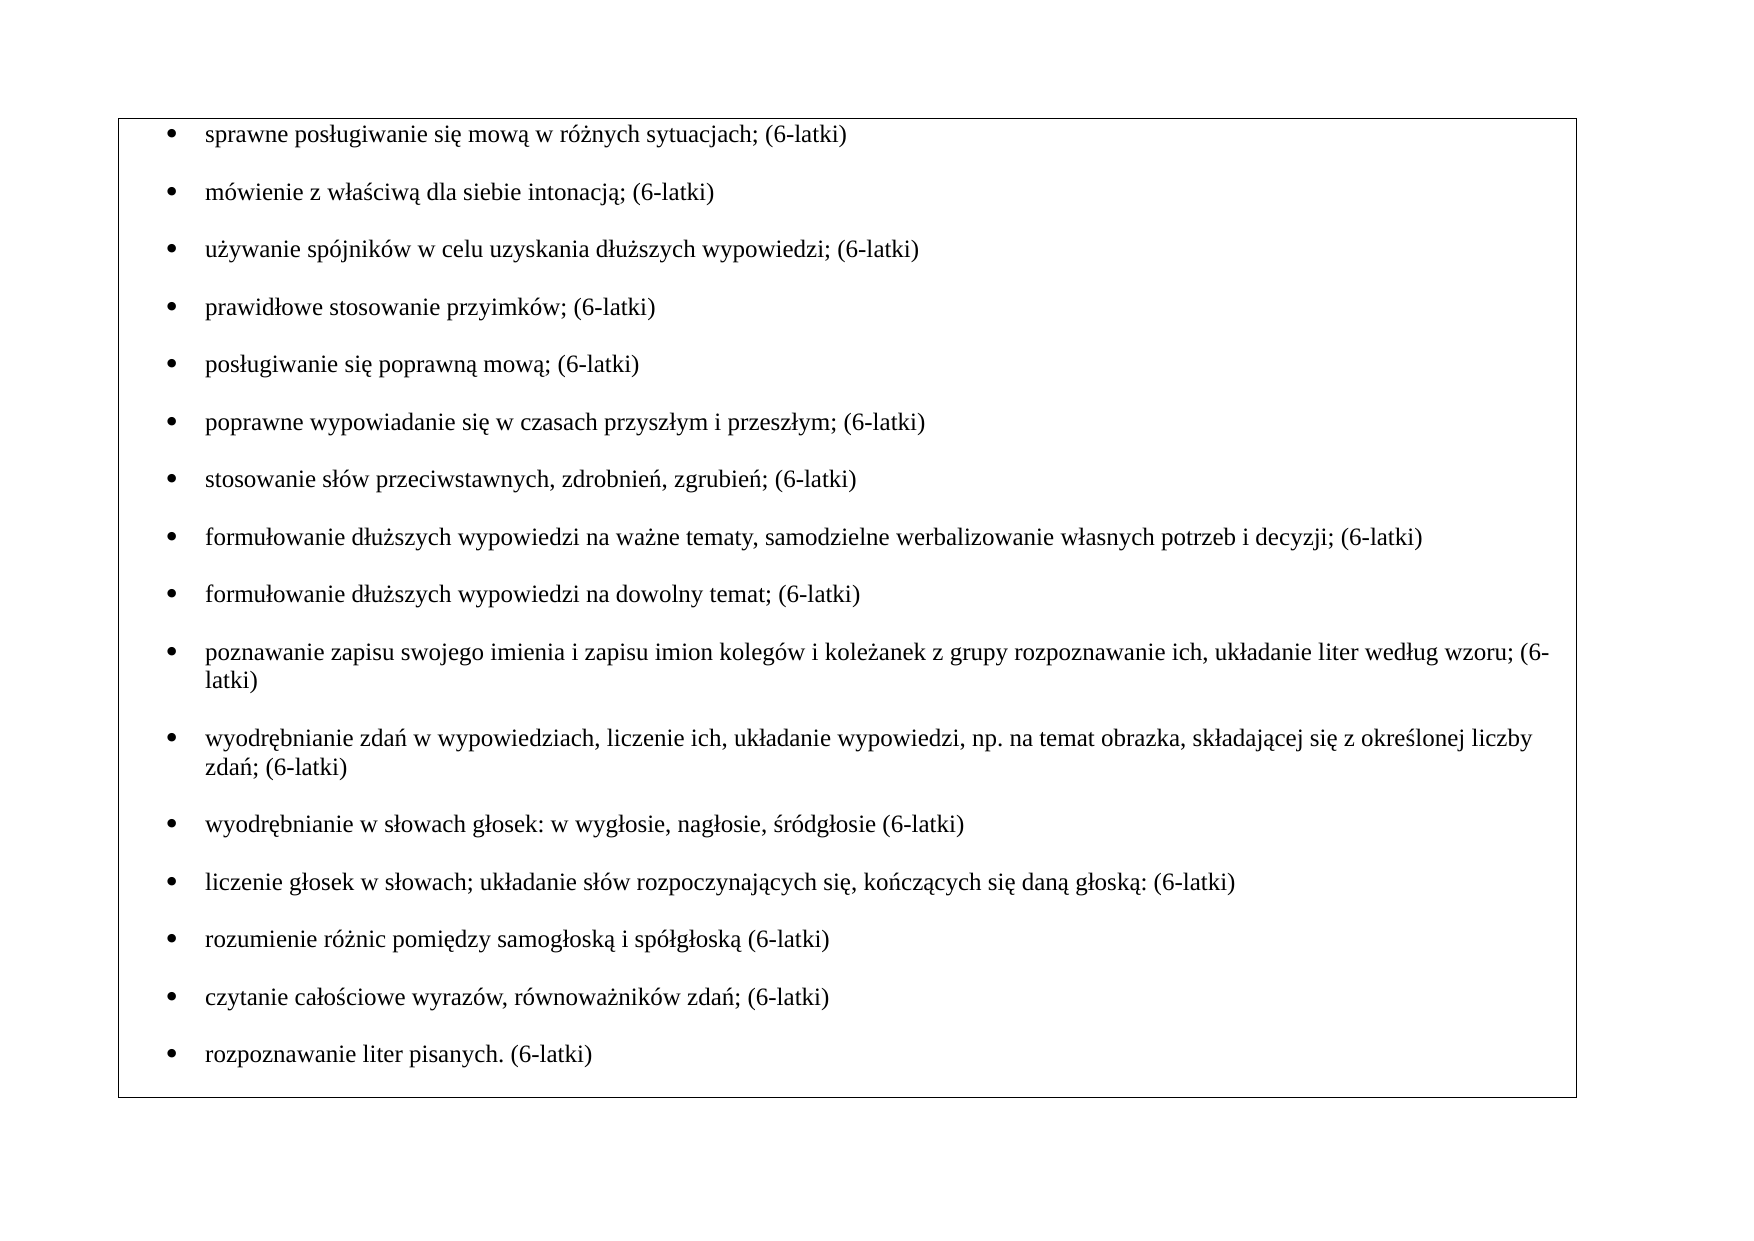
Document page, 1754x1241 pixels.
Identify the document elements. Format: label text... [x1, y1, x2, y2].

table_cell Treści programowe: Fizyczny obszar rozwoju dziecka Społeczna aktywność dziecka: zawracanie uwagi na kulturę spożywania posiłków; (5-latki) samodzielne rozbieranie się i ubieranie oraz dbanie o swoją garderobę; (5-latki) porządkowanie po sobie miejsc zabaw, pracy i spożywania posiłków; (5-latki) uczestniczenie w tworzeniu dekoracji, wzbogacanie kącika przyrody; (5-latki) dbanie o porządek na półkach indywidualnych; (5-latki) spożywanie posiłków – korzystanie z serwetek; (6-latki) wiązanie obuwia; (6-latki) wykazywanie inicjatywy w dbałości o salę zajęć. (6-latki) Językowa aktywność dziecka: rozwijanie sprawności całego ciała (w toku wykonywania czynności samoobsługowych, zabaw ruchowych i ćwiczeń gimnastycznych); (5-latki) wykonywanie czynności wymagających zaangażowania mięśni dłoni, np.: lepienie z plasteliny, zgniatanie i zaginanie papieru, wycinanie, wydzieranie; (5-latki) rozwijanie koordynacji wzrokowo-ruchowej, np.: powtarzanie ruchów innej osoby w czasie zabawy; (5-latki) wykonywanie czynności z dużym i małym napięciem mięśniowym w toku zabaw ruchowych i ćwiczeń plastycznych; (5-latki) odwzorowywanie elementów (przerysowywanie, rysowanie według wzoru, kalkowanie); (5-latki) określanie kierunku pisania (rysownia) – od lewej strony linii do prawej i od góry kartki do dołu; (6-latki) rozwijanie koordynacji ruchowej (głownie skoordynowanej współpracy ruchów ramienia, przedramienia, nadgarstka i palców); (6-latki) rozwijanie koordynacji ruchowo-słuchowo-wzrokowej; (6-latki) gospodarowanie przestrzenią kartki (wykonywanie prac plastycznych na papierze o różnych formatach – z tendencją do przechodzenia do małych, zamkniętych powierzchni); (6-latki) nabywanie płynności ruchów rąk (np. w toku swobodnych ruchów tanecznych, gimnastycznych ćwiczeń ramion, zadań plastycznych wymagających zamalowania dużych przestrzeni kartki); (6-latki) nabywanie precyzji wykonywania ruchów dłońmi (np. ubieranie lalek, zapinanie guzików, wiązanie sznurowadeł, dekorowanie kartki). (6-latki) Artystyczna aktywność dziecka: uczestniczenie w zabawach rytmicznych, ruchowych, pląsach przy muzyce; (5-latki) uczestniczenie w zabawach konstrukcyjno-technicznych wykorzystujących doświadczenia zbierane podczas poznawania środowiska technicznego, np. składanie zabawek z oddzielnych części, budowanie różnych konstrukcji z klocków, przezywanie radości z pozytywnych efektów swoich działań; (5-latki) improwizowanie ruchowe do dowolniej muzyki; (6-latki) samodzielne używanie wybranych narzędzi, przyborów, wybieranie materiałów, organizowanie sobie stanowiska pracy i porządkowanie go po zakończonej pracy. (6-latki) Ruchowa i zdrowotna aktywność dziecka: nazywanie części ciała; (5-latki) utrwalanie orientacji w schemacie własnego ciała i ciała drugiej osoby (np. w kontekście kształtowania prawidłowej postawy); (5-latki) uczestniczenie w zabawach ruchowych: kształtujących postawę, orientacyjno-porządkowych, bieżnych, z elementami skoku, podskoku, z elementami toczenia, z elementami rzutu, chwytu, równoważnych, organizowanych metodą opowieści ruchowych, ze śpiewem; (5-latki) uczestniczenie w zabawach organizowanych w terenie (w ogrodzie przedszkolnym, w parku, na boisku) w różnych porach roku (na śniegu, w wodzie); (5-latki) uczestniczenie w ćwiczeniach gimnastycznych; (5-latki) ubieranie się odpowiednio do warunków atmosferycznych występujących w danej porze roku (zapobieganie przegrzaniu i zmarznięciu); (latki) przebywanie na świeżym powietrzu; uczestniczenie w spacerach, zabawach i ćwiczeniach ruchowych; (5-latki) dbanie o higienę poprzez codzienne mycie całego ciała, mycie zębów po posiłkach, samodzielne korzystanie z toalety, mycie rak, zwłaszcza po pobycie w toalecie i po zabawie na świeżym powietrzu, utrzymywanie czystości odzieży, obuwia; zwracanie uwagi na estetyczny wygląd, samodzielne ubieranie się i rozbieranie, dbanie o rzeczy osobiste, codzienne zmienianie bielizny, nieużywanie cudzych grzebieni, szczotek, ręczników, zachowywanie porządku w miejscu zabawy, pracy, nauki; (5-latki) sygnalizowanie nauczycielowi złego samopoczucia; (5-latki) wyrabianie nawyków zdrowotnych, np. samodzielnego ubierania się, poprawnego korzystania z toalety, właściwego zachowania się przy stole, przestrzegania zasad bezpieczeństwa w toku zabaw ruchowych i innych; (5-latki) aktywne uczestniczenie w zabawach na świeżym powietrzu; (5-latki) przeplatanie aktywności ruchowej z odpoczynkiem; (5latki) bezpieczne posługiwanie się nożyczkami; (5-latki) wybieranie bezpiecznego miejsca do zabaw; (5-latki) bezpieczne korzystanie ze sprzętu sportowego, urządzeń znajdujących się na placu zabaw; (5-latki) informowanie nauczyciela o wszystkich sytuacjach budzących wątpliwości i obawy; (5-latki) naśladowanie ruchów wykonywanych przez nauczyciela, odtwarzanie ruchem całego ciała lub samych rąk sposobów poruszania się zwierząt itp.; (5-latki) zacieśnianie kontaktów interpersonalnych z grupą poprzez wspólne organizowanie zabaw ruchowych; (6-latki) odpowiednie dobieranie miejsc zabaw przy stoliku, biurku (miejsce dobrze oświetlone, krzesło dopasowane do wzrostu dziecka); (6-latki) bezpieczne posługiwanie się przyborami, np. igłą, nożyczkami, młotkiem; (6-latki) sygnalizowanie potrzeby pomocy w sytuacjach zagrożenia, zwracanie się do osób, które mogą tej pomocy udzielić. (6-latki) Emocjonalny obszar rozwoju dziecka Społeczna aktywność dziecka: wyrażanie i nazywanie różnych emocji podczas zabaw; (5-latki) określanie sytuacji wywołujących różne emocje, np.: radość, złość, smutek, strach; (5-latki) radzenie sobie z emocjami poprzez udział w zabawach , rozmowach, słuchaniu wybranych utworów literackich; (5-latki) zapraszanie innych dzieci do wspólnej zabawy; (5-latki) szanowanie wytworów pracy innych oraz ich własności; (5-latki) dzielenie się wrażeniami, spostrzeżeniami z obserwacji danego zdarzenia, danej sytuacji; (5-latki) zwracanie się o pomoc w trudnych sytuacjach; (5-latki) dostrzeganie, że rośliny i zwierzęta mają swoje potrzeby; dbanie o nie (np. dokarmianie ptaków zimą); (5-latki) szanowanie odmowy uczestnictwa w niechcianych sytuacjach; (6-latki) czerpanie radości i satysfakcji z przebywania na lonie natury; (6-latki) czynny udział w dekorowaniu sali; (6-latki) podejmowanie prób samodzielnego rozwiązywania problemu. (6-latki) Społeczny obszar rozwoju dziecka Społeczna aktywność dziecka: prezentowanie swoich wyrobów, dokonanie samooceny ich wykonania; (5-latki) uczestniczenie w sytuacjach stwarzających możliwość wyboru, przewidywanie skutków zachowań, zwracanie uwagi na konsekwencje wynikające z danego wyboru; (5-latki) określanie czynności domowych wykonywanych przez poszczególnych członków rodziny; (5-latki) dzielenie się wiadomościami na temat życia w rodzinie, np. o sposobach wspólnego spędzania czasu, pojawienie się nowego dziecka; (5-latki) przestrzeganie wspólnie ustalonych umów i zasad regulujących współżycie w grupie; (5-latki) dostrzeganie potrzeb innych, szanowanie ich; (5-latki) cieszenie się z sukcesów drugiej osoby; (5-latki) pomaganie kolegom w sytuacjach wywołujących smutek; (5-latki) szanowanie wytworów pracy innych oraz ich własności; (5-latki) współdziałanie podczas zabaw, gier, tańców integracyjnych; (5-latki) unikanie zachować agresywnych, powstrzymywanie ich, dążenie do kompromisu; (5-latki) uczestniczenie we wspólnych zabawach, np.: ruchowych, prowadzonych metodą Rudolfa Labana, Weroniki Sherborne, wspólne wykonywanie prac plastycznych; (5-latki) dzielenie się wrażeniami, spostrzeżeniami z obserwacji danego zdarzenia, danej sytuacji; (5-latki) odpowiadanie na zadane pytania, formułowanie własnych pytań; (5-latki) wykazywanie się inicjatywą w sytuacjach nowych, nieznanych; (6-latki) samodzielne wykonywanie różnych czynności rozwijających poczucie odpowiedzialności za powierzone zadanie; (6-latki) wykorzystywanie sytuacji dnia codziennego do nabywania umiejętności samooceny; (6-latki) podawanie powiązań między członkami rodziny, np.: babcia to mama mamy lub mama taty; (6-latki) wzajemne okazywanie sobie uczuć, mówienie o nich – tworzenie wzajemnych relacji, opartych na szacunku, akceptacji i miłości; (6-latki) szanowanie odmowy uczestnictwa w niechcianych sytuacjach; (6-latki) czynne uczestniczenie w ustalaniu reguł i zasad współżycia w grupie. (6-latki) Poznawczy obszar rozwoju dziecka Społeczna aktywność dziecka: określanie tego, co dziecko robi dobrze: (5-latki) podejmowanie prób posługiwania się przyborami i narzędziami zgodnie z ich przeznaczeniem; (5-latki) opowiadanie o sobie w grupie rówieśniczej; (5-latki) oglądanie zdjęć, ilustracji, słuchanie wierszy, opowiadań – odwoływanie się do własnych obserwacji w celu zwróceni uwagi na piękno naszego kraju; (5-latki) podejmowanie prób posługiwania się przyborami i narzędziami zgodnie z ich przeznaczeniem oraz w sposób twórczy i niekonwencjonalny. (6-latki) Językowa aktywność dziecka: uczestniczenie w zabawach polegających na odtwarzaniu dźwięków, np. w zabawie w echo melodyczne, wokalne; (5-latki) aktywne słuchanie rozmówcy; (5-latki) wyklaskiwanie rytmicznych fragmentów piosenek; (5-latki) wyrażanie swoich myśli, potrzeb, przeżyć w rozmowach z rówieśnikami w codziennych sytuacjach; (5-latki) swobodne rozmowy na tematy bliskie dzieciom w kontaktach grupowych; (5-latki) przekazywanie swoich odczuć, intencji w sposób werbalny i niewerbalny; (5-latki) stosowanie w wypowiedziach właściwych form fleksyjnych wszystkich odmiennych części mowy: czasownika, rzeczownika, zaimka, przymiotnika, liczebnika; (5-latki) wypowiadanie się złożonymi zdaniami, stosowanie kilkuzdaniowej wypowiedzi; (5-latki) odpowiadanie na pytania, poprawne formułowanie pytań; (5-latki) obserwowanie otoczenia, wymienianie jego elementów, porównywanie ich z tym, co się znajduje dalej; (5-latki) wymawianie samogłosek, a potem wymawianie za nauczycielem spółgłosek; (5-latki) słuchanie zdań, wyodrębnianie w nich słów; liczenie słów w zdaniach; układanie zdań z określonej liczby słów; określanie kolejnych słów w zdaniu; (5-latki) układanie rymów do podanych słów; (5-latki) wyodrębnianie w słowach sylab, określanie ich kolejności; dzielenie słów na sylaby; liczenie sylab w słowach; tworzenie słów rozpoczynających się, kończących się dana sylabą; (5-latki) umiejętne odczytywanie często stosowanych oznaczeń i symboli; (5-latki) zwracanie uwagi na fakt, że czytanie obok mówienia i pisania jest jedną z form komunikowania się ludzi; (5-latki) rozpoznawanie liter drukowanych – małych i wielkich (5-latki) całościowe rozpoznawanie napisów umieszczonych w sali zajęć – nazw znajdujących się tam zabawek, kącików zainteresowań, roślin (sukcesywne ich wymienianie); (5-latki) wykonywanie ćwiczeń rozwijających orientacje przestrzenną (przygotowanie do czytania od lewej strony do prawej); (5-latki) rozumienie wybranych znaków umownych; (5-latki) sprawne posługiwanie się mową w różnych sytuacjach; (6-latki) mówienie z właściwą dla siebie intonacją; (6-latki) używanie spójników w celu uzyskania dłuższych wypowiedzi; (6-latki) prawidłowe stosowanie przyimków; (6-latki) posługiwanie się poprawną mową; (6-latki) poprawne wypowiadanie się w czasach przyszłym i przeszłym; (6-latki) stosowanie słów przeciwstawnych, zdrobnień, zgrubień; (6-latki) formułowanie dłuższych wypowiedzi na ważne tematy, samodzielne werbalizowanie własnych potrzeb i decyzji; (6-latki) formułowanie dłuższych wypowiedzi na dowolny temat; (6-latki) poznawanie zapisu swojego imienia i zapisu imion kolegów i koleżanek z grupy rozpoznawanie ich, układanie liter według wzoru; (6-latki) wyodrębnianie zdań w wypowiedziach, liczenie ich, układanie wypowiedzi, np. na temat obrazka, składającej się z określonej liczby zdań; (6-latki) wyodrębnianie w słowach głosek: w wygłosie, nagłosie, śródgłosie (6-latki) liczenie głosek w słowach; układanie słów rozpoczynających się, kończących się daną głoską: (6-latki) rozumienie różnic pomiędzy samogłoską i spółgłoską (6-latki) czytanie całościowe wyrazów, równoważników zdań; (6-latki) rozpoznawanie liter pisanych. (6-latki) Artystyczna aktywność dziecka: przygotowywanie programu artystycznego, samodzielne (lub z pomocą nauczyciela) wykonanie upominków, wspólna zabawa z przybyłymi gośćmi; (5-latki) wspólne planowanie i przygotowywanie uroczystości na terenie przedszkola i poza nim; (5-latki) słuchanie piosenek w wykonaniu nauczyciela oraz nagrań; (5-latki) nauka piosenek fragmentami, metodą ze słuchu; (5-latki) śpiewanie piosenek – zbiorowe i indywidualne; (5-latki) wykorzystanie naturalnych efektów perkusyjnych (klaskania, tupania, stukania…) do akompaniamentu podczas słuchania lub śpiewania piosenek; (5-latki) poznawanie wyglądu instrumentów perkusyjnych: kołatki, grzechotki, bębenka, trójkąta, talerzy, drewienek i sposobu gry na nich; (5-latki) wykonywanie akompaniamentu do piosenek na instrumentach perkusyjnych oraz innych przedmiotach – indywidualnie lub grupowo (tworzenie orkiestry); (5-latki) wykonywanie prostych, jedno-, dwutaktowych tematów rytmicznych na instrumentach perkusyjnych; (5-latki) uczestniczenie w zabawach rytmicznych, ruchowych, pląsach przy muzyce; (5-latki) reagowanie na zmiany tempa i dynamiki utworu; (5-latki) estetyczne, rytmiczne poruszanie się przy muzyce; (5-latki) improwizowanie piosenki ruchem; (5-latki) dostrzeganie zmian w wysokości dźwięków; (5-latki) tworzenie galerii prac plastycznych dzieci, związanych, np. z porami roku; (5-latki) tworzenie różnych przestrzennych kompozycji z wykorzystaniem palców, dłoni, całego ciała; (5-latki) rysowanie, malowanie farbami plakatowymi, akwarelami z użyciem palców lub pędzli, na różnym podłożu; wycinanie, wydzieranie z różnych materiałów, obrysowywanie szablonów, lepienie z gliny, plasteliny, masy solnej i papierowej, modeliny, naklejanie, ugniatanie itd.; (5-latki) odczuwanie radości z tworzenia, działania plastycznego; (5-latki) słuchanie, czytanych przez nauczyciela lub lektora, fragmentów literatury z odpowiednią intonacją i odpowiednim natężeniem głosu; zwracanie uwagi na piękno języka polskiego (5-latki) wyrażanie swoich przeżyć wewnętrznych, uczuć poprzez różne formy ekspresji: słowną, ruchową, plastyczną, muzyczną; (5-latki) podawanie przybliżonych dat (np. koniec grudnia, wczesna wiosna) wybranych świąt (np. Dzień Matki); (6-latki) samodzielne śpiewanie piosenek z akompaniamentem muzycznym; (6-latki) improwizowanie ruchowe dowolnej muzyki (6-latki) wyczuwanie akcentu metrycznego w taktach dwu-, trzy- i czteromiarowych; (6-latki) wykonywanie ćwiczeń dykcyjnych ćwiczących wyrazistość, intonację wypowiedzi; (6-latki) samodzielne używanie wybranych narzędzi, przyborów, wybieranie materiałów, organizowanie sobie stanowisk pracy; (6-latki) uczestniczenie w zabawach konstrukcyjno-technicznych, wykorzystujących doświadczenia zbierane podczas poznawania środowiska technicznego, np. składanie zabawek z oddzielnych części, budowanie różnych konstrukcji z klocków; przeżywanie radości z pozytywnych efektów swoich działań. (6-latki) Aktywność poznawcza: uczestniczenie w zabawach rozwijających: aktywność badawczą, umiejętność rozwiązywania problemów, myślenie, wyobrażenia, umiejętność klasyfikowania, uogólniania, rozumowania przyczynowo-skutkowego, poznawania samego siebie; (5-latki) uczestniczenie w zabawach organizowanych przez nauczyciela, dających dziecku satysfakcje i radość; (5-latki) wykorzystywanie w zabawach (także w sposób niekonwencjonalny) różnych zabawek, przedmiotów, znaków i symboli; (5-latki) rozpoznawanie przedmiotów, roślin, zwierząt za pomocą zmysłów: dotyku, smaku, węchu, wzroku, słuchu; (5-latki) dbanie o higienę zmysłów, np. unikanie hałasu, krzyku; (5-latki) mówienie z pamięci wierszy, rymowanek, piosenek w połączeniu z ruchem, obrazem, dźwiękiem; (5-latki) nauka na pamięć wierszy i piosenek treściowo bliskich dzieciom oraz sytuacjom, z jakimi się spotykają; (5-latki) uczestniczenie w zabawach, ćwiczeniach, pracach plastycznych, rozmowach, słuchaniu wierszy, opowiadań sprzyjających koncentracji uwagi; (5-latki) uczestniczenie w różnego rodzaju zabawach twórczych (tematycznych, konstrukcyjnych, ruchowych, z elementem pantomimy itd.): (5-latki) rozwijanie myślenia logicznego poprzez: rozwiązywanie zagadek, rebusów; (5-latki) słuchanie rymowanek, wierszy, opisujących nierealne miejsca, postacie, zdarzenia; (5-latki) nazywanie i wskazywanie części ciała występujących podwójnie, parami – oczu, uszu, nóg; (5-latki) poruszanie się pod dyktando nauczyciela; (5-latki) wykonywanie ćwiczeń w parach; (5-latki) budowanie danego szeregu według wzrastającej lub malejącej liczby elementów, wielkości, natężenia barwy; (5-latki) rozróżnianie błędnego liczenia od poprawnego; (5-latki) pomaganie zwierzętom, np. dokarmianie zwierząt w schronisku, ptaków zimą; (5-latki) rozwijanie wyobraźni przestrzennej (np. poprzez zastosowanie przestrzennych technik plastycznych, takich jak: konstruowanie, modelowanie itp., oraz pozostawianie swobody w zagospodarowaniu przestrzeni kartki w toku rysowania); (5-latki) nabywanie wrażliwości dotykowej (poprzez kontakt z różnym materiałem przeznaczonym do działalności plastyczno-konstrukcyjnej, np. sznurkiem, watą, folia aluminiową, papierem ściernym, styropianem); (5-latki) wyszukiwanie takich samych przedmiotów, obrazów, symboli graficznych; (5-latki) segregowanie danych symboli graficznych według przyjętego kryterium; (5-latki) inicjowanie różnego rodzaju zabaw z wykorzystaniem pomysłów dzieci; (6-latki) orientowanie się na kartce papieru, wskazywanie, np. prawego górnego rogu, lewego górnego rogu kartki itd.; (6-latki) rozwijanie myślenia twórczego poprzez stosowanie różnych metod i technik twórczych, np.: rysowania oskomatów (uzupełnianie bazgrołów, aby powstał rysunek), burzy mózgów, analogii; (6-latki) rozwijanie myślenia logicznego poprzez: analizowanie, syntezowanie, porównywanie, klasyfikowanie; (6-latki) liczenie od dowolnego miejsca, wspak, dwójkami, piątkami; (6-latki) nabywanie umiejętności kreślenia w ograniczonej przestrzeni, w układzie szeregowym, linii będących elementami liter (linii prostych, pionowych, poziomych i ukośnych, falistych, zaokrąglonych, pętli, kół, owali); (6-latki) rysowanie literopodobnych szlaczków na dużych płaszczyznach i w liniaturze; (6-latki) nazywanie źródeł dźwięków. (6-latki) Program wychowania przedszkolnego, Grupa MAC S.A. 2020 (s. 41–45, 46–48, 50, 52–54, 56, 57, 59–60, 61–62, 65, 66–67, 68, 71–72, 78). [119, 119, 1576, 1097]
